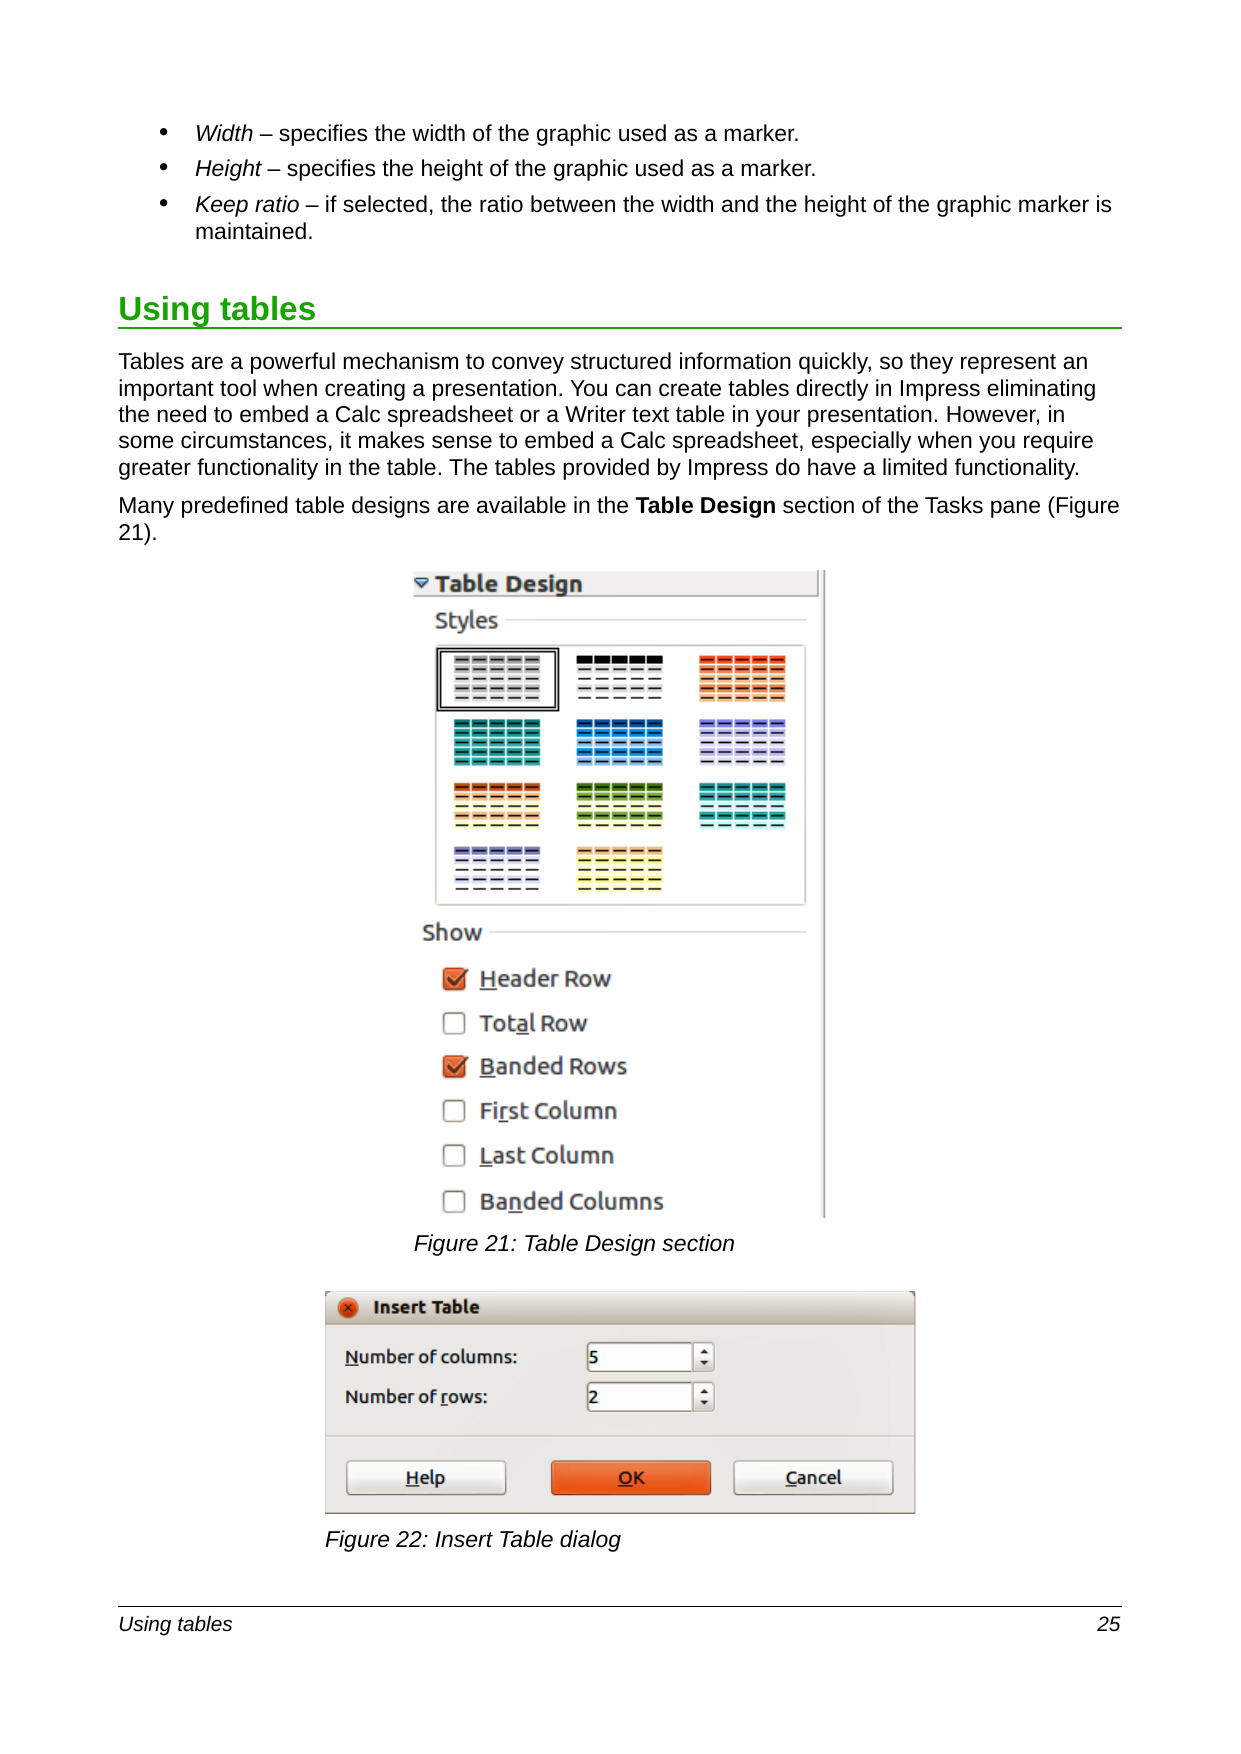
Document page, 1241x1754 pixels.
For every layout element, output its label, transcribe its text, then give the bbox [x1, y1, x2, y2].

picture [325, 1291, 916, 1514]
text Figure 22: Insert Table dialog [325, 1526, 915, 1553]
text Many predefined table designs are available in the Table Design section of the Tasks pane (Figure 21). [118, 492, 1122, 545]
subtitle Using tables [118, 289, 1122, 327]
text Tables are a powerful mechanism to convey structured information quickly, so they represent an important tool when creating a presentation. You can create tables directly in Impress eliminating the need to embed a Calc spreadsheet or a Writer text table in your presentation. However, in some circumstances, it makes sense to embed a Calc spreadsheet, especially when you require greater functionality in the table. The tables provided by Impress do have a limited functionality. [118, 348, 1122, 480]
list Height – specifies the height of the graphic used as a marker. [156, 153, 1122, 183]
list Keep ratio – if selected, the ratio between the width and the height of the graphic marker is maintained. [156, 189, 1122, 244]
picture [413, 570, 827, 1218]
list Width – specifies the width of the graphic used as a marker. [156, 118, 1122, 147]
text Figure 21: Table Design section [413, 1230, 827, 1256]
